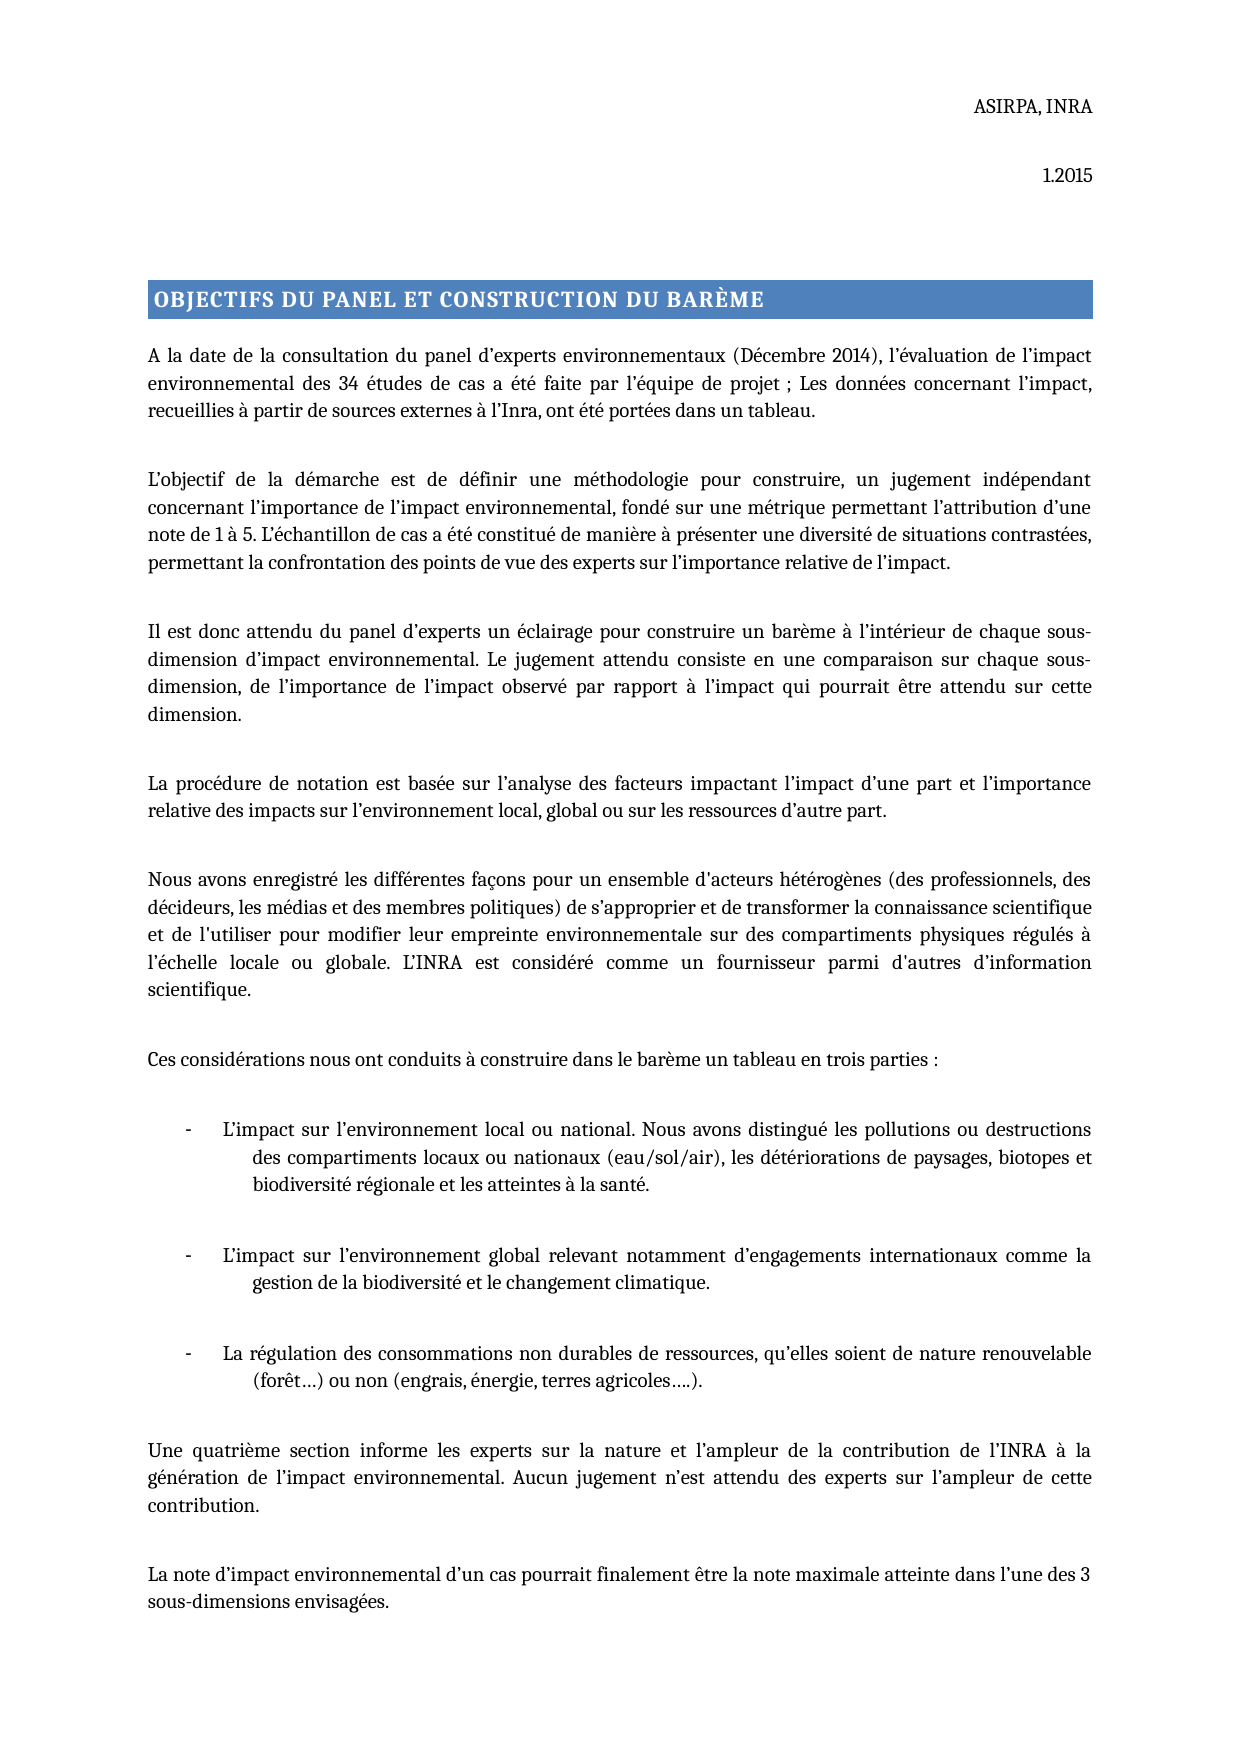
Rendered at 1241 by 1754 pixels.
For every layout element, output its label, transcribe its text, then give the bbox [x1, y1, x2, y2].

text Nous avons enregistré les différentes façons pour un ensemble d'acteurs hétérogènes (des professionnels, des décideurs, les médias et des membres politiques) de s’approprier et de transformer la connaissance scientifique et de l'utiliser pour modifier leur empreinte environnementale sur des compartiments physiques régulés à l’échelle locale ou globale. L’INRA est considéré comme un fournisseur parmi d'autres d’information scientifique. [148, 868, 1093, 1002]
list L’impact sur l’environnement local ou national. Nous avons distingué les pollutions ou destructions des compartiments locaux ou nationaux (eau/sol/air), les détériorations de paysages, biotopes et biodiversité régionale et les atteintes à la santé. [185, 1116, 1093, 1197]
text Il est donc attendu du panel d’experts un éclairage pour construire un barème à l’intérieur de chaque sous-dimension d’impact environnemental. Le jugement attendu consiste en une comparaison sur chaque sous-dimension, de l’importance de l’impact observé par rapport à l’impact qui pourrait être attendu sur cette dimension. [148, 620, 1093, 726]
text La procédure de notation est basée sur l’analyse des facteurs impactant l’impact d’une part et l’importance relative des impacts sur l’environnement local, global ou sur les ressources d’autre part. [148, 771, 1093, 823]
text La note d’impact environnemental d’un cas pourrait finalement être la note maximale atteinte dans l’une des 3 sous-dimensions envisagées. [148, 1562, 1093, 1614]
list L’impact sur l’environnement global relevant notamment d’engagements internationaux comme la gestion de la biodiversité et le changement climatique. [185, 1242, 1093, 1295]
text Ces considérations nous ont conduits à construire dans le barème un tableau en trois parties : [148, 1047, 1093, 1071]
text Une quatrième section informe les experts sur la nature et l’ampleur de la contribution de l’INRA à la génération de l’impact environnemental. Aucun jugement n’est attendu des experts sur l’ampleur de cette contribution. [148, 1438, 1093, 1517]
text L’objectif de la démarche est de définir une méthodologie pour construire, un jugement indépendant concernant l’importance de l’impact environnemental, fondé sur une métrique permettant l’attribution d’une note de 1 à 5. L’échantillon de cas a été constitué de manière à présenter une diversité de situations contrastées, permettant la confrontation des points de vue des experts sur l’importance relative de l’impact. [148, 468, 1093, 574]
list La régulation des consommations non durables de ressources, qu’elles soient de nature renouvelable (forêt…) ou non (engrais, énergie, terres agricoles….). [185, 1340, 1093, 1393]
text A la date de la consultation du panel d’experts environnementaux (Décembre 2014), l’évaluation de l’impact environnemental des 34 études de cas a été faite par l’équipe de projet ; Les données concernant l’impact, recueillies à partir de sources externes à l’Inra, ont été portées dans un tableau. [148, 344, 1093, 423]
subtitle Objectifs du panel et construction du barème [154, 287, 1086, 313]
